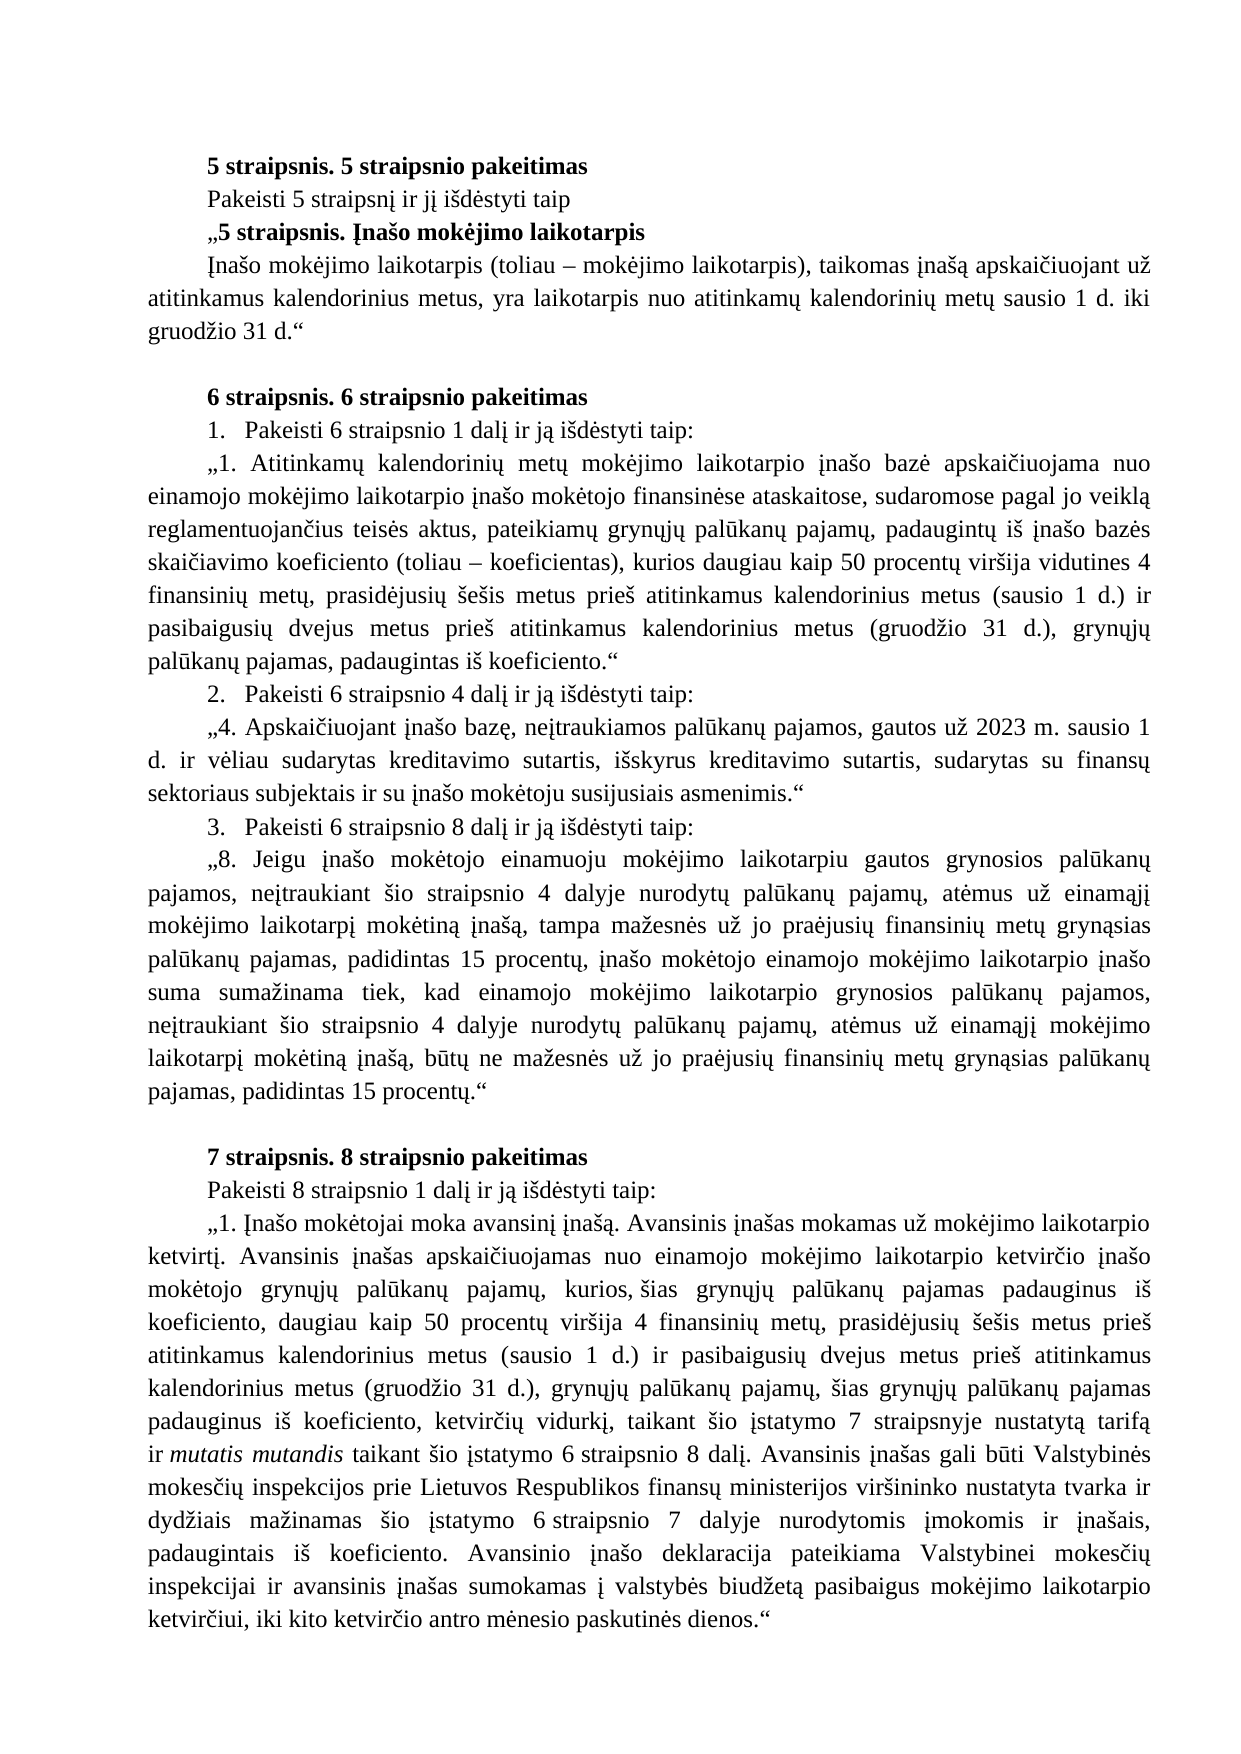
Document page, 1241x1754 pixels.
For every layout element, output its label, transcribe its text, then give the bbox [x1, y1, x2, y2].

text „1. Įnašo mokėtojai moka avansinį įnašą. Avansinis įnašas mokamas už mokėjimo laikotarpio ketvirtį. Avansinis įnašas apskaičiuojamas nuo einamojo mokėjimo laikotarpio ketvirčio įnašo mokėtojo grynųjų palūkanų pajamų, kurios, šias grynųjų palūkanų pajamas padauginus iš koeficiento, daugiau kaip 50 procentų viršija 4 finansinių metų, prasidėjusių šešis metus prieš atitinkamus kalendorinius metus (sausio 1 d.) ir pasibaigusių dvejus metus prieš atitinkamus kalendorinius metus (gruodžio 31 d.), grynųjų palūkanų pajamų, šias grynųjų palūkanų pajamas padauginus iš koeficiento, ketvirčių vidurkį, taikant šio įstatymo 7 straipsnyje nustatytą tarifą ir mutatis mutandis taikant šio įstatymo 6 straipsnio 8 dalį. Avansinis įnašas gali būti Valstybinės mokesčių inspekcijos prie Lietuvos Respublikos finansų ministerijos viršininko nustatyta tvarka ir dydžiais mažinamas šio įstatymo 6 straipsnio 7 dalyje nurodytomis įmokomis ir įnašais, padaugintais iš koeficiento. Avansinio įnašo deklaracija pateikiama Valstybinei mokesčių inspekcijai ir avansinis įnašas sumokamas į valstybės biudžetą pasibaigus mokėjimo laikotarpio ketvirčiui, iki kito ketvirčio antro mėnesio paskutinės dienos.“ [148, 1208, 1152, 1633]
text 7 straipsnis. 8 straipsnio pakeitimas [148, 1142, 1152, 1171]
text 6 straipsnis. 6 straipsnio pakeitimas [148, 382, 1152, 411]
text 3. Pakeisti 6 straipsnio 8 dalį ir ją išdėstyti taip: [207, 812, 1152, 840]
text 5 straipsnis. 5 straipsnio pakeitimas [148, 151, 1152, 180]
text „8. Jeigu įnašo mokėtojo einamuoju mokėjimo laikotarpiu gautos grynosios palūkanų pajamos, neįtraukiant šio straipsnio 4 dalyje nurodytų palūkanų pajamų, atėmus už einamąjį mokėjimo laikotarpį mokėtiną įnašą, tampa mažesnės už jo praėjusių finansinių metų grynąsias palūkanų pajamas, padidintas 15 procentų, įnašo mokėtojo einamojo mokėjimo laikotarpio įnašo suma sumažinama tiek, kad einamojo mokėjimo laikotarpio grynosios palūkanų pajamos, neįtraukiant šio straipsnio 4 dalyje nurodytų palūkanų pajamų, atėmus už einamąjį mokėjimo laikotarpį mokėtiną įnašą, būtų ne mažesnės už jo praėjusių finansinių metų grynąsias palūkanų pajamas, padidintas 15 procentų.“ [148, 844, 1152, 1104]
text Pakeisti 8 straipsnio 1 dalį ir ją išdėstyti taip: [148, 1175, 1152, 1203]
text Įnašo mokėjimo laikotarpis (toliau – mokėjimo laikotarpis), taikomas įnašą apskaičiuojant už atitinkamus kalendorinius metus, yra laikotarpis nuo atitinkamų kalendorinių metų sausio 1 d. iki gruodžio 31 d.“ [148, 250, 1152, 345]
text 2. Pakeisti 6 straipsnio 4 dalį ir ją išdėstyti taip: [207, 679, 1152, 708]
text „5 straipsnis. Įnašo mokėjimo laikotarpis [148, 217, 1152, 246]
text Pakeisti 5 straipsnį ir jį išdėstyti taip [148, 184, 1152, 213]
text „4. Apskaičiuojant įnašo bazę, neįtraukiamos palūkanų pajamos, gautos už 2023 m. sausio 1 d. ir vėliau sudarytas kreditavimo sutartis, išskyrus kreditavimo sutartis, sudarytas su finansų sektoriaus subjektais ir su įnašo mokėtoju susijusiais asmenimis.“ [148, 712, 1152, 807]
text „1. Atitinkamų kalendorinių metų mokėjimo laikotarpio įnašo bazė apskaičiuojama nuo einamojo mokėjimo laikotarpio įnašo mokėtojo finansinėse ataskaitose, sudaromose pagal jo veiklą reglamentuojančius teisės aktus, pateikiamų grynųjų palūkanų pajamų, padaugintų iš įnašo bazės skaičiavimo koeficiento (toliau – koeficientas), kurios daugiau kaip 50 procentų viršija vidutines 4 finansinių metų, prasidėjusių šešis metus prieš atitinkamus kalendorinius metus (sausio 1 d.) ir pasibaigusių dvejus metus prieš atitinkamus kalendorinius metus (gruodžio 31 d.), grynųjų palūkanų pajamas, padaugintas iš koeficiento.“ [148, 448, 1152, 675]
text 1. Pakeisti 6 straipsnio 1 dalį ir ją išdėstyti taip: [207, 415, 1152, 444]
